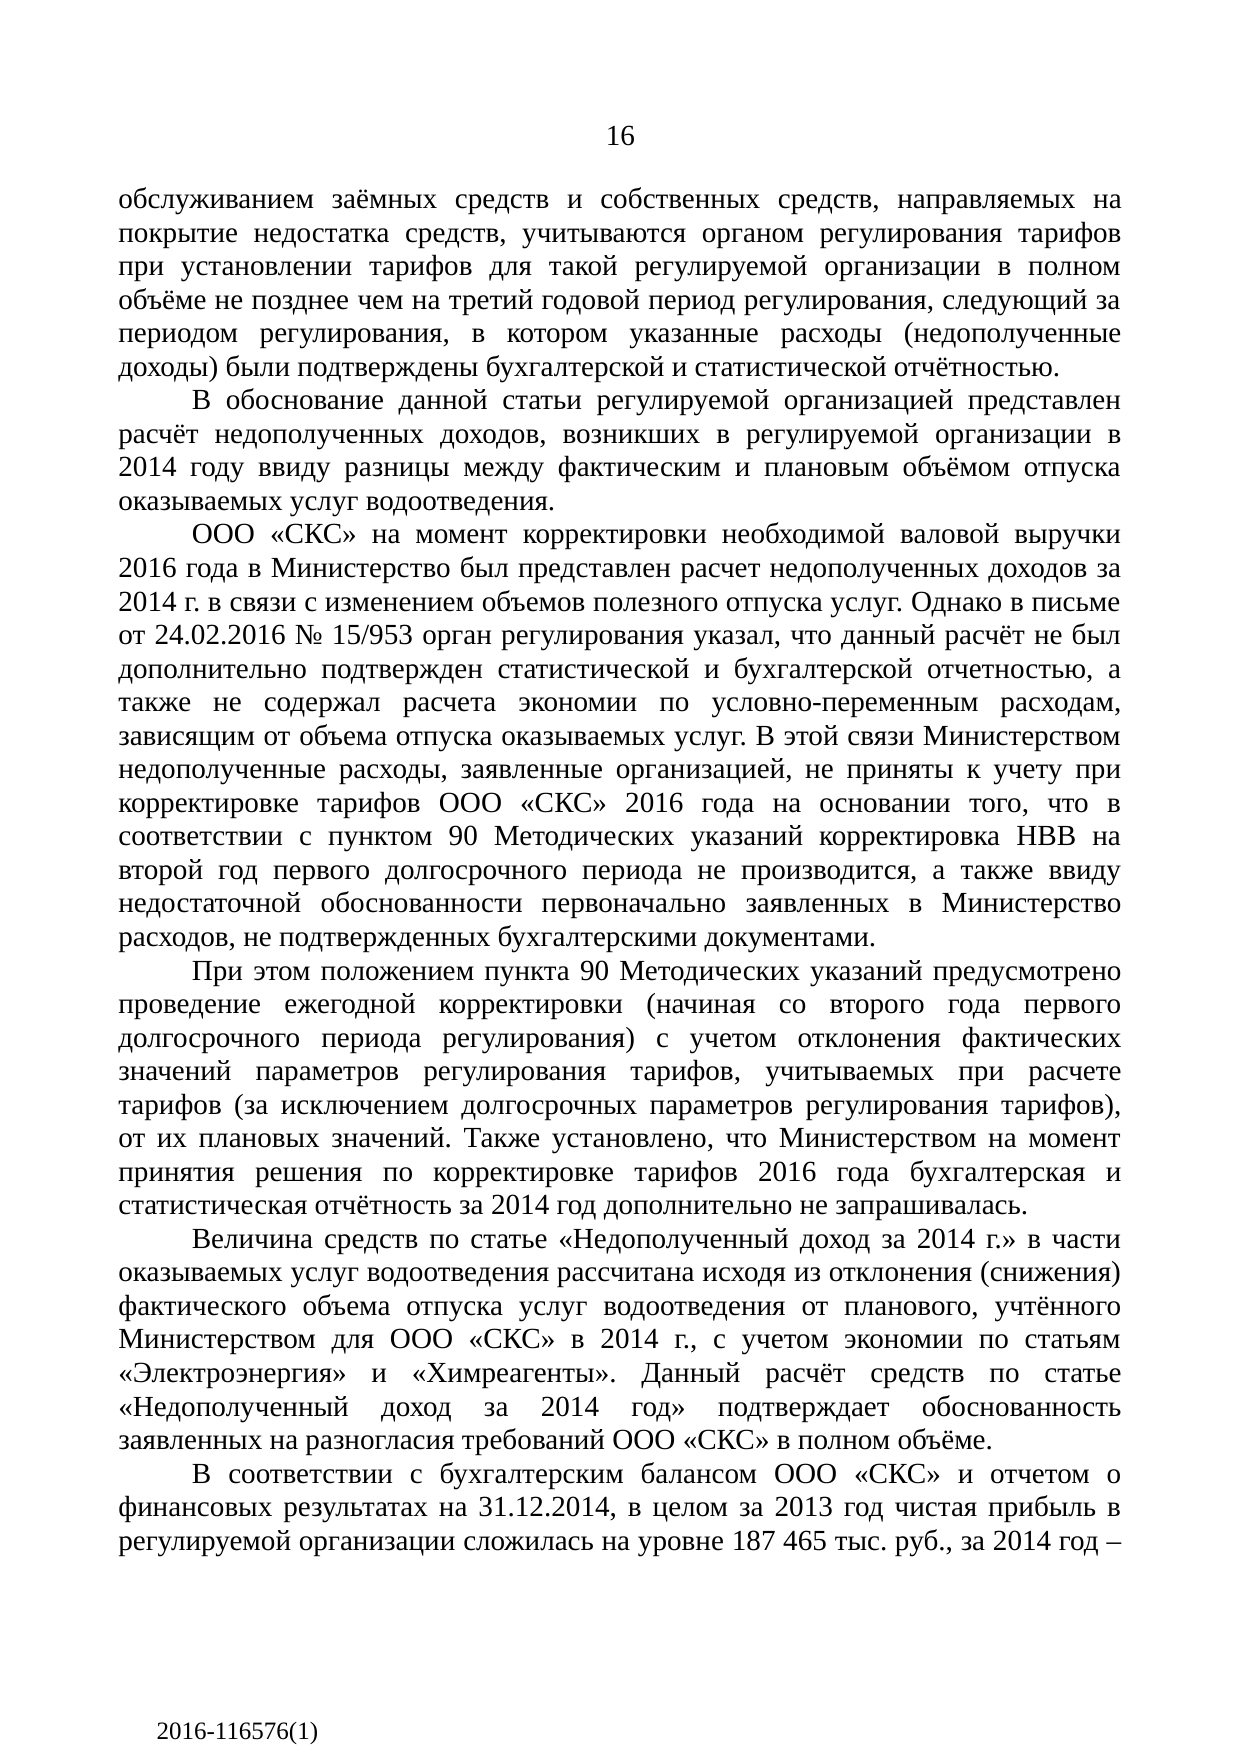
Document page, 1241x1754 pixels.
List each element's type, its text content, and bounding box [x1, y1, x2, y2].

text обслуживанием заёмных средств и собственных средств, направляемых на покрытие недостатка средств, учитываются органом регулирования тарифов при установлении тарифов для такой регулируемой организации в полном объёме не позднее чем на третий годовой период регулирования, следующий за периодом регулирования, в котором указанные расходы (недополученные доходы) были подтверждены бухгалтерской и статистической отчётностью. [118, 181, 1122, 382]
text При этом положением пункта 90 Методических указаний предусмотрено проведение ежегодной корректировки (начиная со второго года первого долгосрочного периода регулирования) с учетом отклонения фактических значений параметров регулирования тарифов, учитываемых при расчете тарифов (за исключением долгосрочных параметров регулирования тарифов), от их плановых значений. Также установлено, что Министерством на момент принятия решения по корректировке тарифов 2016 года бухгалтерская и статистическая отчётность за 2014 год дополнительно не запрашивалась. [118, 953, 1122, 1221]
text В соответствии с бухгалтерским балансом ООО «СКС» и отчетом о финансовых результатах на 31.12.2014, в целом за 2013 год чистая прибыль в регулируемой организации сложилась на уровне 187 465 тыс. руб., за 2014 год – [118, 1456, 1122, 1556]
text В обоснование данной статьи регулируемой организацией представлен расчёт недополученных доходов, возникших в регулируемой организации в 2014 году ввиду разницы между фактическим и плановым объёмом отпуска оказываемых услуг водоотведения. [118, 382, 1122, 517]
text ООО «СКС» на момент корректировки необходимой валовой выручки 2016 года в Министерство был представлен расчет недополученных доходов за 2014 г. в связи с изменением объемов полезного отпуска услуг. Однако в письме от 24.02.2016 № 15/953 орган регулирования указал, что данный расчёт не был дополнительно подтвержден статистической и бухгалтерской отчетностью, а также не содержал расчета экономии по условно-переменным расходам, зависящим от объема отпуска оказываемых услуг. В этой связи Министерством недополученные расходы, заявленные организацией, не приняты к учету при корректировке тарифов ООО «СКС» 2016 года на основании того, что в соответствии с пунктом 90 Методических указаний корректировка НВВ на второй год первого долгосрочного периода не производится, а также ввиду недостаточной обоснованности первоначально заявленных в Министерство расходов, не подтвержденных бухгалтерскими документами. [118, 517, 1122, 953]
text Величина средств по статье «Недополученный доход за 2014 г.» в части оказываемых услуг водоотведения рассчитана исходя из отклонения (снижения) фактического объема отпуска услуг водоотведения от планового, учтённого Министерством для ООО «СКС» в 2014 г., с учетом экономии по статьям «Электроэнергия» и «Химреагенты». Данный расчёт средств по статье «Недополученный доход за 2014 год» подтверждает обоснованность заявленных на разногласия требований ООО «СКС» в полном объёме. [118, 1221, 1122, 1456]
